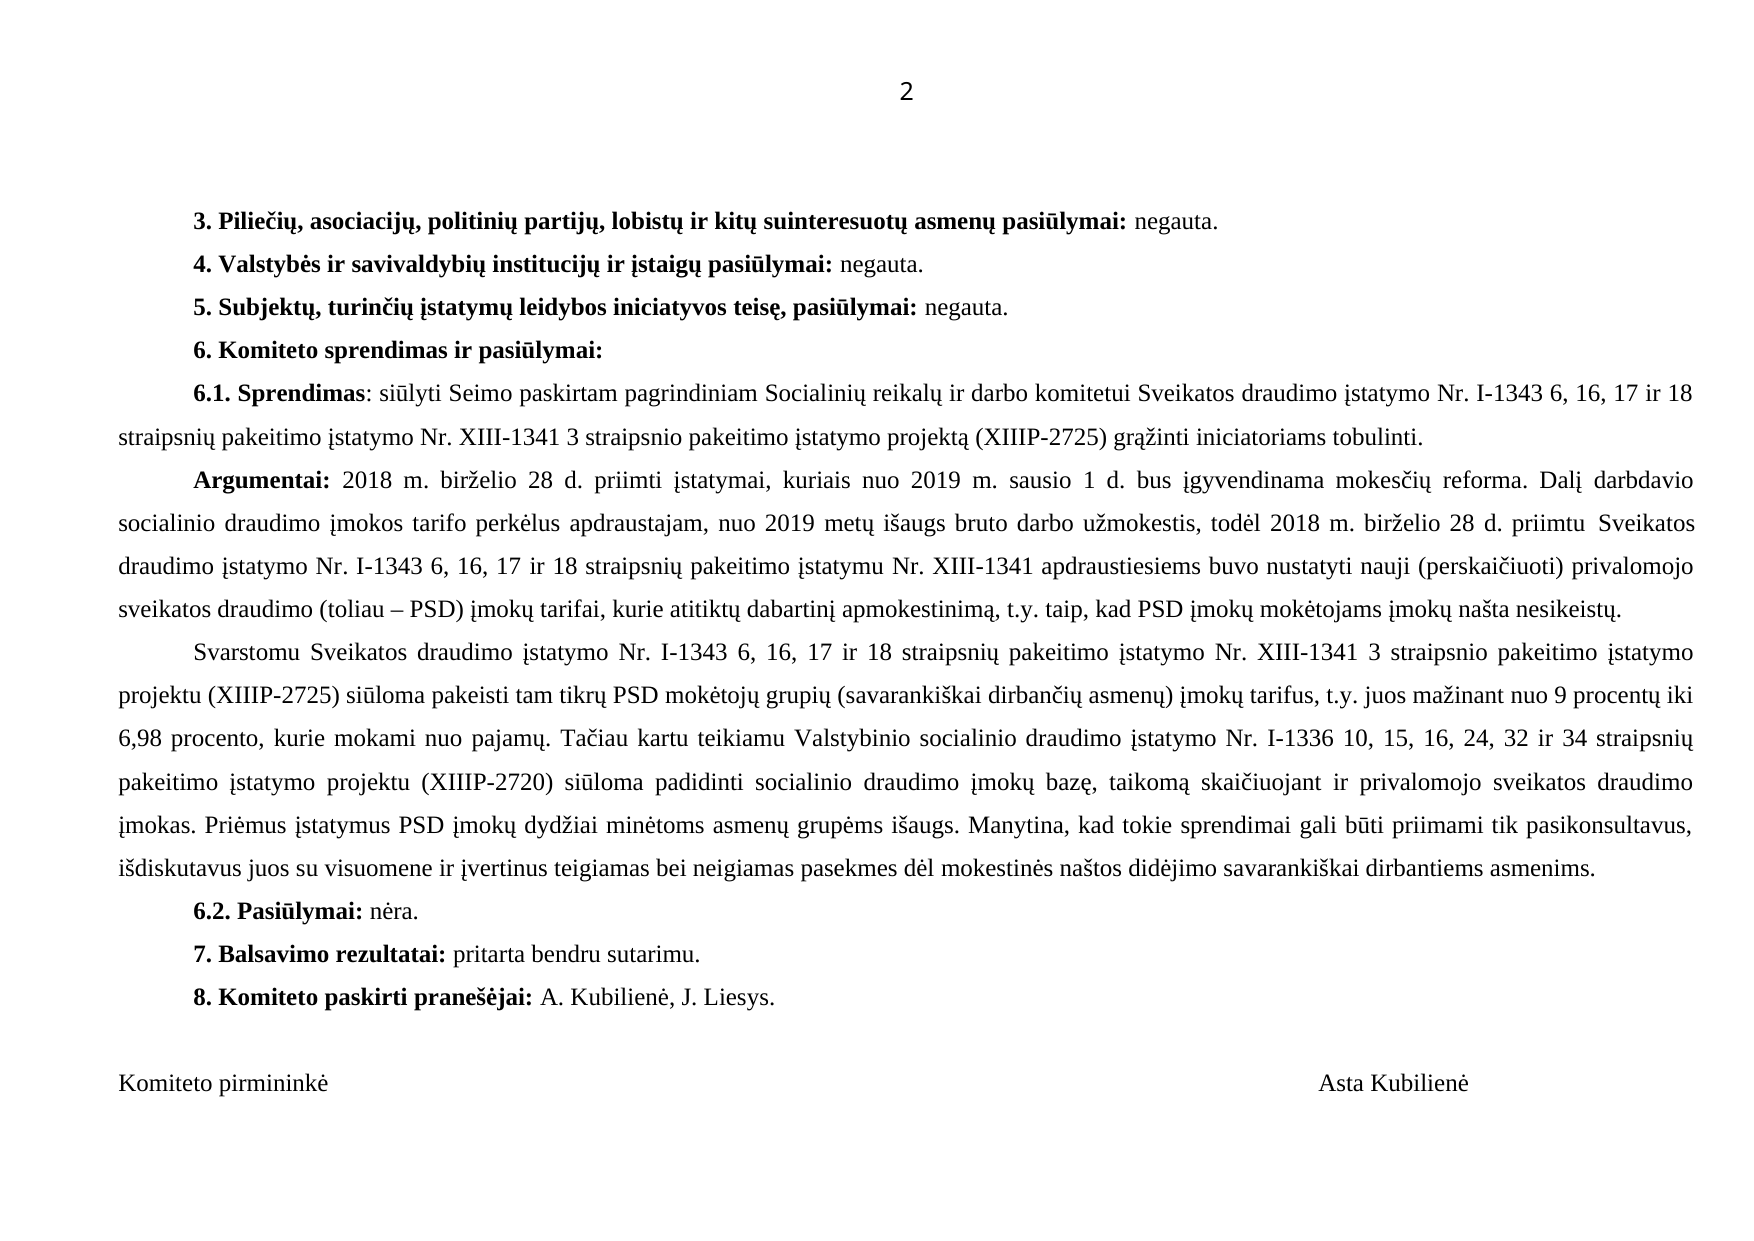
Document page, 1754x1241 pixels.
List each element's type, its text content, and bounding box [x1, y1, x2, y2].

text 3. Piliečių, asociacijų, politinių partijų, lobistų ir kitų suinteresuotų asmenų pasiūlymai: negauta. [118, 206, 1695, 235]
text 5. Subjektų, turinčių įstatymų leidybos iniciatyvos teisę, pasiūlymai: negauta. [118, 292, 1695, 321]
text 6.2. Pasiūlymai: nėra. [118, 896, 1695, 925]
text 4. Valstybės ir savivaldybių institucijų ir įstaigų pasiūlymai: negauta. [118, 249, 1695, 278]
text 8. Komiteto paskirti pranešėjai: A. Kubilienė, J. Liesys. [118, 982, 1695, 1011]
text Komiteto pirmininkė (Parašas) Asta Kubilienė [118, 1068, 1695, 1097]
text 7. Balsavimo rezultatai: pritarta bendru sutarimu. [118, 939, 1695, 968]
text 6. Komiteto sprendimas ir pasiūlymai: [118, 335, 1695, 364]
text 6.1. Sprendimas: siūlyti Seimo paskirtam pagrindiniam Socialinių reikalų ir darbo komitetui Sveikatos draudimo įstatymo Nr. I-1343 6, 16, 17 ir 18 straipsnių pakeitimo įstatymo Nr. XIII-1341 3 straipsnio pakeitimo įstatymo projektą (XIIIP-2725) grąžinti iniciatoriams tobulinti. [118, 378, 1695, 450]
text Argumentai: 2018 m. birželio 28 d. priimti įstatymai, kuriais nuo 2019 m. sausio 1 d. bus įgyvendinama mokesčių reforma. Dalį darbdavio socialinio draudimo įmokos tarifo perkėlus apdraustajam, nuo 2019 metų išaugs bruto darbo užmokestis, todėl 2018 m. birželio 28 d. priimtu Sveikatos draudimo įstatymo Nr. I-1343 6, 16, 17 ir 18 straipsnių pakeitimo įstatymu Nr. XIII-1341 apdraustiesiems buvo nustatyti nauji (perskaičiuoti) privalomojo sveikatos draudimo (toliau – PSD) įmokų tarifai, kurie atitiktų dabartinį apmokestinimą, t.y. taip, kad PSD įmokų mokėtojams įmokų našta nesikeistų. [118, 465, 1695, 623]
text Svarstomu Sveikatos draudimo įstatymo Nr. I-1343 6, 16, 17 ir 18 straipsnių pakeitimo įstatymo Nr. XIII-1341 3 straipsnio pakeitimo įstatymo projektu (XIIIP-2725) siūloma pakeisti tam tikrų PSD mokėtojų grupių (savarankiškai dirbančių asmenų) įmokų tarifus, t.y. juos mažinant nuo 9 procentų iki 6,98 procento, kurie mokami nuo pajamų. Tačiau kartu teikiamu Valstybinio socialinio draudimo įstatymo Nr. I-1336 10, 15, 16, 24, 32 ir 34 straipsnių pakeitimo įstatymo projektu (XIIIP-2720) siūloma padidinti socialinio draudimo įmokų bazę, taikomą skaičiuojant ir privalomojo sveikatos draudimo įmokas. Priėmus įstatymus PSD įmokų dydžiai minėtoms asmenų grupėms išaugs. Manytina, kad tokie sprendimai gali būti priimami tik pasikonsultavus, išdiskutavus juos su visuomene ir įvertinus teigiamas bei neigiamas pasekmes dėl mokestinės naštos didėjimo savarankiškai dirbantiems asmenims. [118, 637, 1695, 882]
